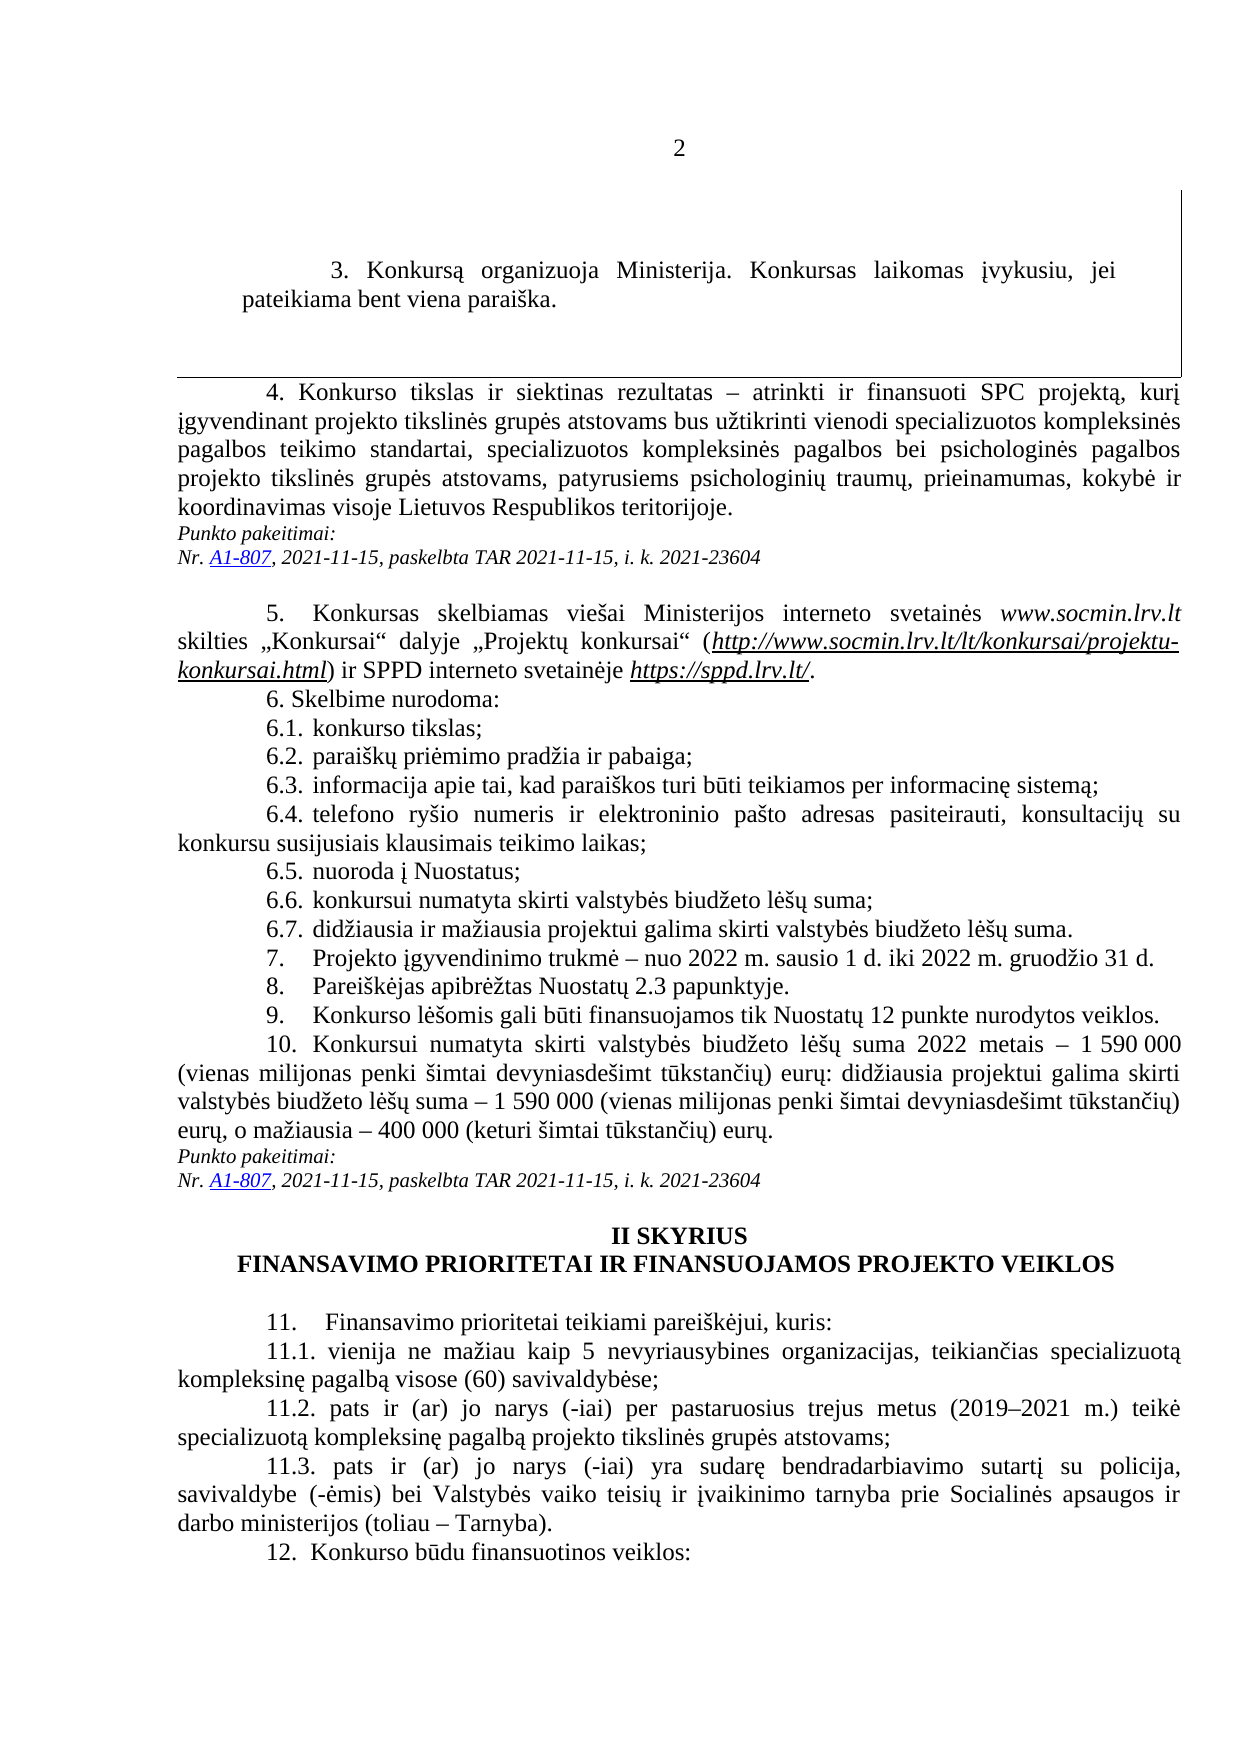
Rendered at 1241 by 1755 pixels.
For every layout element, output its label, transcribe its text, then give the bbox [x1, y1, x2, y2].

text 5. Konkursas skelbiamas viešai Ministerijos interneto svetainės www.socmin.lrv.lt skilties „Konkursai“ dalyje „Projektų konkursai“ (http://www.socmin.lrv.lt/lt/konkursai/projektu-konkursai.html) ir SPPD interneto svetainėje https://sppd.lrv.lt/. [177, 598, 1181, 684]
text 12. Konkurso būdu finansuotinos veiklos: [177, 1537, 1181, 1566]
text 11.3. pats ir (ar) jo narys (-iai) yra sudarę bendradarbiavimo sutartį su policija, savivaldybe (-ėmis) bei Valstybės vaiko teisių ir įvaikinimo tarnyba prie Socialinės apsaugos ir darbo ministerijos (toliau – Tarnyba). [177, 1451, 1181, 1537]
text 6. Skelbime nurodoma: [177, 684, 1181, 713]
text Nr. A1-807, 2021-11-15, paskelbta TAR 2021-11-15, i. k. 2021-23604 [177, 545, 1181, 569]
text 11.1. vienija ne mažiau kaip 5 nevyriausybines organizacijas, teikiančias specializuotą kompleksinę pagalbą visose (60) savivaldybėse; [177, 1336, 1181, 1393]
text 6.3. informacija apie tai, kad paraiškos turi būti teikiamos per informacinę sistemą; [177, 770, 1181, 799]
text 11.2. pats ir (ar) jo narys (-iai) per pastaruosius trejus metus (2019–2021 m.) teikė specializuotą kompleksinę pagalbą projekto tikslinės grupės atstovams; [177, 1393, 1181, 1451]
text 6.4. telefono ryšio numeris ir elektroninio pašto adresas pasiteirauti, konsultacijų su konkursu susijusiais klausimais teikimo laikas; [177, 799, 1181, 856]
text Nr. A1-807, 2021-11-15, paskelbta TAR 2021-11-15, i. k. 2021-23604 [177, 1168, 1181, 1192]
text 6.1. konkurso tikslas; [177, 713, 1181, 741]
text 6.6. konkursui numatyta skirti valstybės biudžeto lėšų suma; [177, 885, 1181, 914]
text FINANSAVIMO PRIORITETAI IR finansuojamos PROJEKTO veiklos [177, 1249, 1181, 1278]
text 6.5. nuoroda į Nuostatus; [177, 856, 1181, 885]
text 7. Projekto įgyvendinimo trukmė – nuo 2022 m. sausio 1 d. iki 2022 m. gruodžio 31 d. [177, 943, 1181, 971]
text 6.2. paraiškų priėmimo pradžia ir pabaiga; [177, 741, 1181, 770]
text 10. Konkursui numatyta skirti valstybės biudžeto lėšų suma 2022 metais – 1 590 000 (vienas milijonas penki šimtai devyniasdešimt tūkstančių) eurų: didžiausia projektui galima skirti valstybės biudžeto lėšų suma – 1 590 000 (vienas milijonas penki šimtai devyniasdešimt tūkstančių) eurų, o mažiausia – 400 000 (keturi šimtai tūkstančių) eurų. [177, 1029, 1181, 1144]
text 4. Konkurso tikslas ir siektinas rezultatas – atrinkti ir finansuoti SPC projektą, kurį įgyvendinant projekto tikslinės grupės atstovams bus užtikrinti vienodi specializuotos kompleksinės pagalbos teikimo standartai, specializuotos kompleksinės pagalbos bei psichologinės pagalbos projekto tikslinės grupės atstovams, patyrusiems psichologinių traumų, prieinamumas, kokybė ir koordinavimas visoje Lietuvos Respublikos teritorijoje. [177, 377, 1181, 521]
text 8. Pareiškėjas apibrėžtas Nuostatų 2.3 papunktyje. [177, 971, 1181, 1000]
text Punkto pakeitimai: [177, 521, 1181, 545]
text 6.7. didžiausia ir mažiausia projektui galima skirti valstybės biudžeto lėšų suma. [177, 914, 1181, 943]
text II SKYRIUS [177, 1221, 1181, 1249]
text 11. Finansavimo prioritetai teikiami pareiškėjui, kuris: [177, 1307, 1181, 1336]
text 9. Konkurso lėšomis gali būti finansuojamos tik Nuostatų 12 punkte nurodytos veiklos. [177, 1000, 1181, 1029]
text Punkto pakeitimai: [177, 1144, 1181, 1168]
text 3. Konkursą organizuoja Ministerija. Konkursas laikomas įvykusiu, jei pateikiama bent viena paraiška. [177, 190, 1181, 377]
